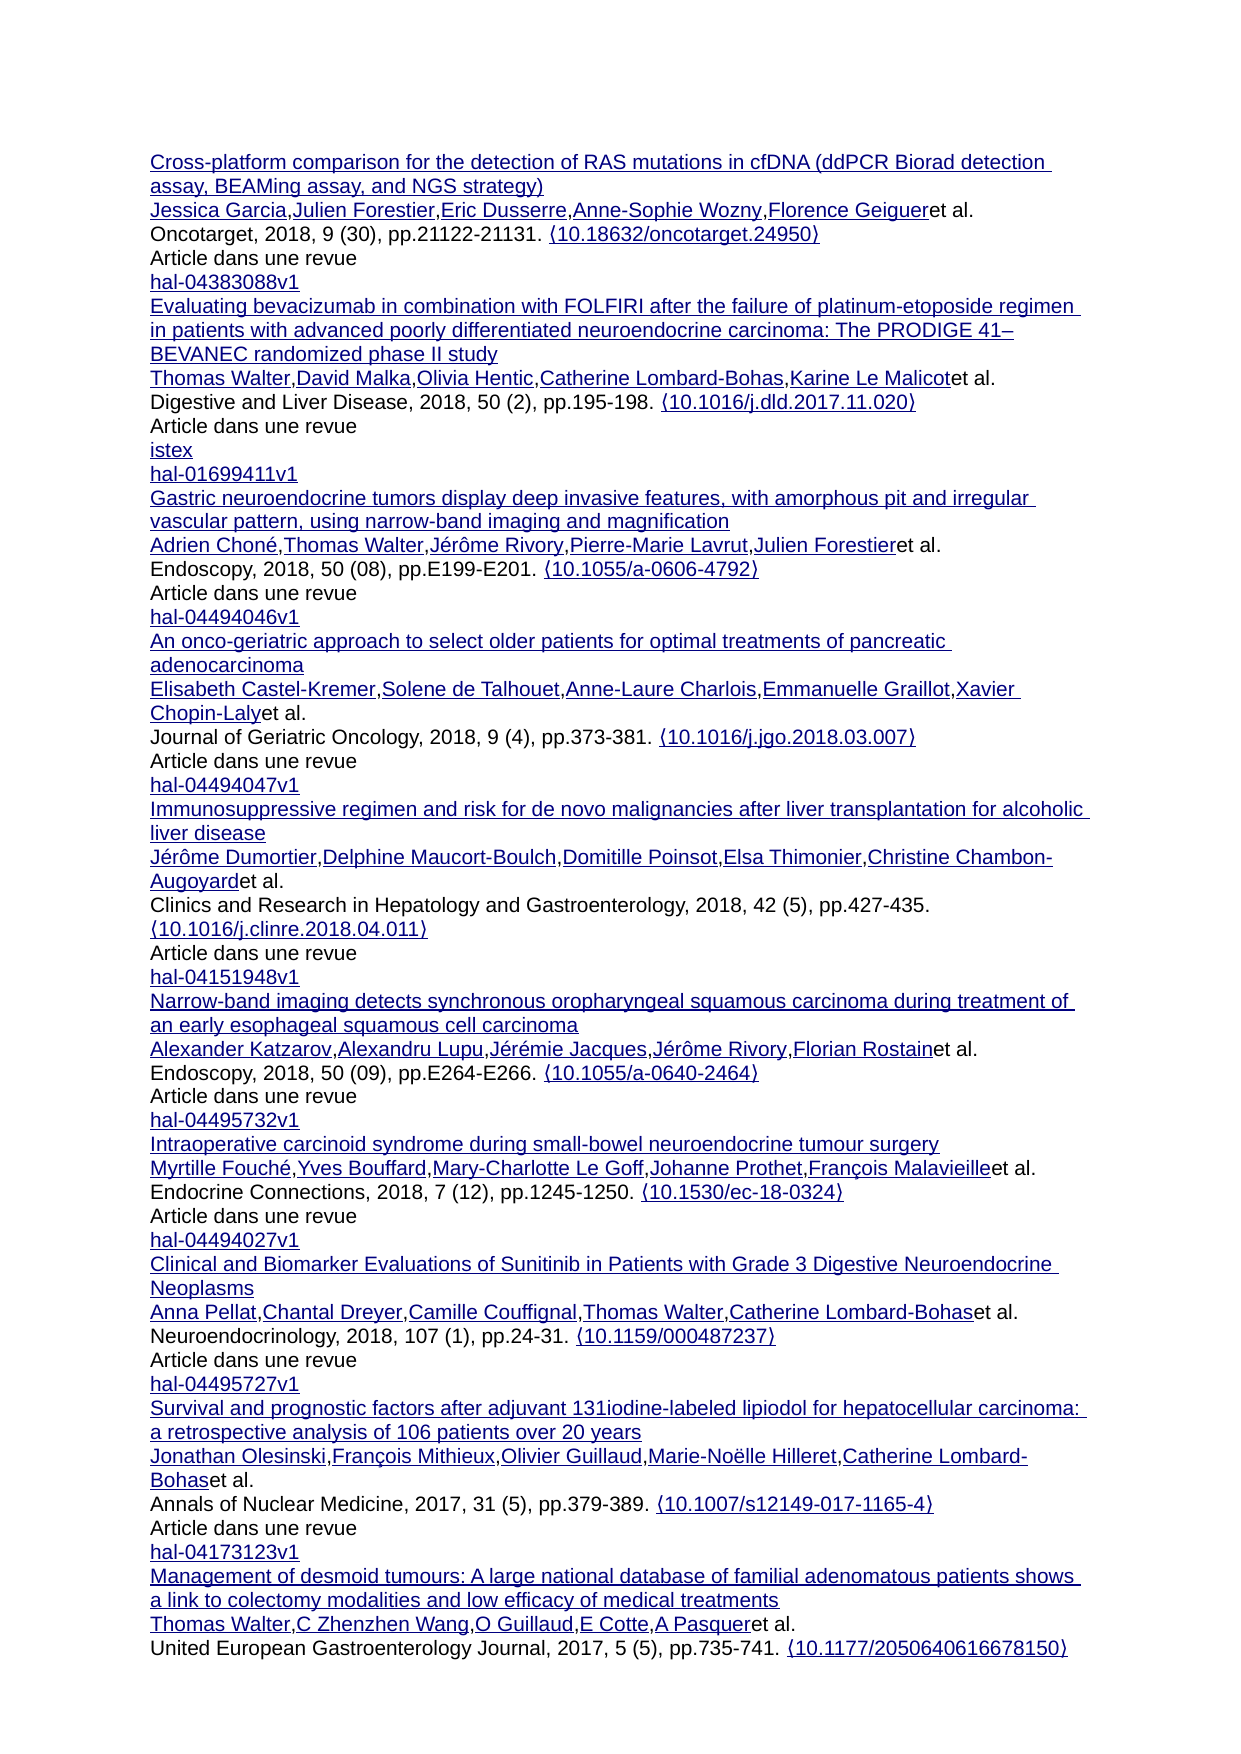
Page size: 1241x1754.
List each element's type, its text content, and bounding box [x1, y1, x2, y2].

table_cell Immunosuppressive regimen and risk for de novo malignancies after liver transplantation for alcoholic [150, 797, 1090, 818]
table_cell Narrow-band imaging detects synchronous oropharyngeal squamous carcinoma during treatment of an early esophageal squamous cell carcinoma Alexander Katzarov,Alexandru Lupu,Jérémie Jacques,Jérôme Rivory,Florian Rostainet al. Endoscopy, 2018, 50 (09), pp.E264-E266. ⟨10.1055/a-0640-2464⟩ Article dans une revue hal-04495732v1 [150, 989, 1090, 1132]
table_cell An onco-geriatric approach to select older patients for optimal treatments of pancreatic adenocarcinoma Elisabeth Castel-Kremer,Solene de Talhouet,Anne-Laure Charlois,Emmanuelle Graillot,Xavier Chopin-Lalyet al. Journal of Geriatric Oncology, 2018, 9 (4), pp.373-381. ⟨10.1016/j.jgo.2018.03.007⟩ Article dans une revue hal-04494047v1 [150, 629, 1090, 797]
table_cell liver disease Jérôme Dumortier,Delphine Maucort-Boulch,Domitille Poinsot,Elsa Thimonier,Christine Chambon-Augoyardet al. Clinics and Research in Hepatology and Gastroenterology, 2018, 42 (5), pp.427-435. ⟨10.1016/j.clinre.2018.04.011⟩ Article dans une revue hal-04151948v1 [150, 819, 1090, 988]
table_cell Cross-platform comparison for the detection of RAS mutations in cfDNA (ddPCR Biorad detection assay, BEAMing assay, and NGS strategy) Jessica Garcia,Julien Forestier,Eric Dusserre,Anne-Sophie Wozny,Florence Geigueret al. Oncotarget, 2018, 9 (30), pp.21122-21131. ⟨10.18632/oncotarget.24950⟩ Article dans une revue hal-04383088v1 [150, 150, 1090, 294]
table_cell Gastric neuroendocrine tumors display deep invasive features, with amorphous pit and irregular vascular pattern, using narrow-band imaging and magnification Adrien Choné,Thomas Walter,Jérôme Rivory,Pierre-Marie Lavrut,Julien Forestieret al. Endoscopy, 2018, 50 (08), pp.E199-E201. ⟨10.1055/a-0606-4792⟩ Article dans une revue hal-04494046v1 [150, 485, 1090, 629]
table_cell Management of desmoid tumours: A large national database of familial adenomatous patients shows a link to colectomy modalities and low efficacy of medical treatments Thomas Walter,C Zhenzhen Wang,O Guillaud,E Cotte,A Pasqueret al. United European Gastroenterology Journal, 2017, 5 (5), pp.735-741. ⟨10.1177/2050640616678150⟩ [150, 1564, 1090, 1659]
table_cell Intraoperative carcinoid syndrome during small-bowel neuroendocrine tumour surgery Myrtille Fouché,Yves Bouffard,Mary-Charlotte Le Goff,Johanne Prothet,François Malavieilleet al. Endocrine Connections, 2018, 7 (12), pp.1245-1250. ⟨10.1530/ec-18-0324⟩ Article dans une revue hal-04494027v1 [150, 1132, 1090, 1252]
table_cell Evaluating bevacizumab in combination with FOLFIRI after the failure of platinum-etoposide regimen in patients with advanced poorly differentiated neuroendocrine carcinoma: The PRODIGE 41–BEVANEC randomized phase II study Thomas Walter,David Malka,Olivia Hentic,Catherine Lombard-Bohas,Karine Le Malicotet al. Digestive and Liver Disease, 2018, 50 (2), pp.195-198. ⟨10.1016/j.dld.2017.11.020⟩ Article dans une revue istex hal-01699411v1 [150, 294, 1090, 485]
table_cell Clinical and Biomarker Evaluations of Sunitinib in Patients with Grade 3 Digestive Neuroendocrine Neoplasms Anna Pellat,Chantal Dreyer,Camille Couffignal,Thomas Walter,Catherine Lombard-Bohaset al. Neuroendocrinology, 2018, 107 (1), pp.24-31. ⟨10.1159/000487237⟩ Article dans une revue hal-04495727v1 [150, 1252, 1090, 1396]
table_cell Survival and prognostic factors after adjuvant 131iodine-labeled lipiodol for hepatocellular carcinoma: a retrospective analysis of 106 patients over 20 years Jonathan Olesinski,François Mithieux,Olivier Guillaud,Marie-Noëlle Hilleret,Catherine Lombard-Bohaset al. Annals of Nuclear Medicine, 2017, 31 (5), pp.379-389. ⟨10.1007/s12149-017-1165-4⟩ Article dans une revue hal-04173123v1 [150, 1396, 1090, 1563]
